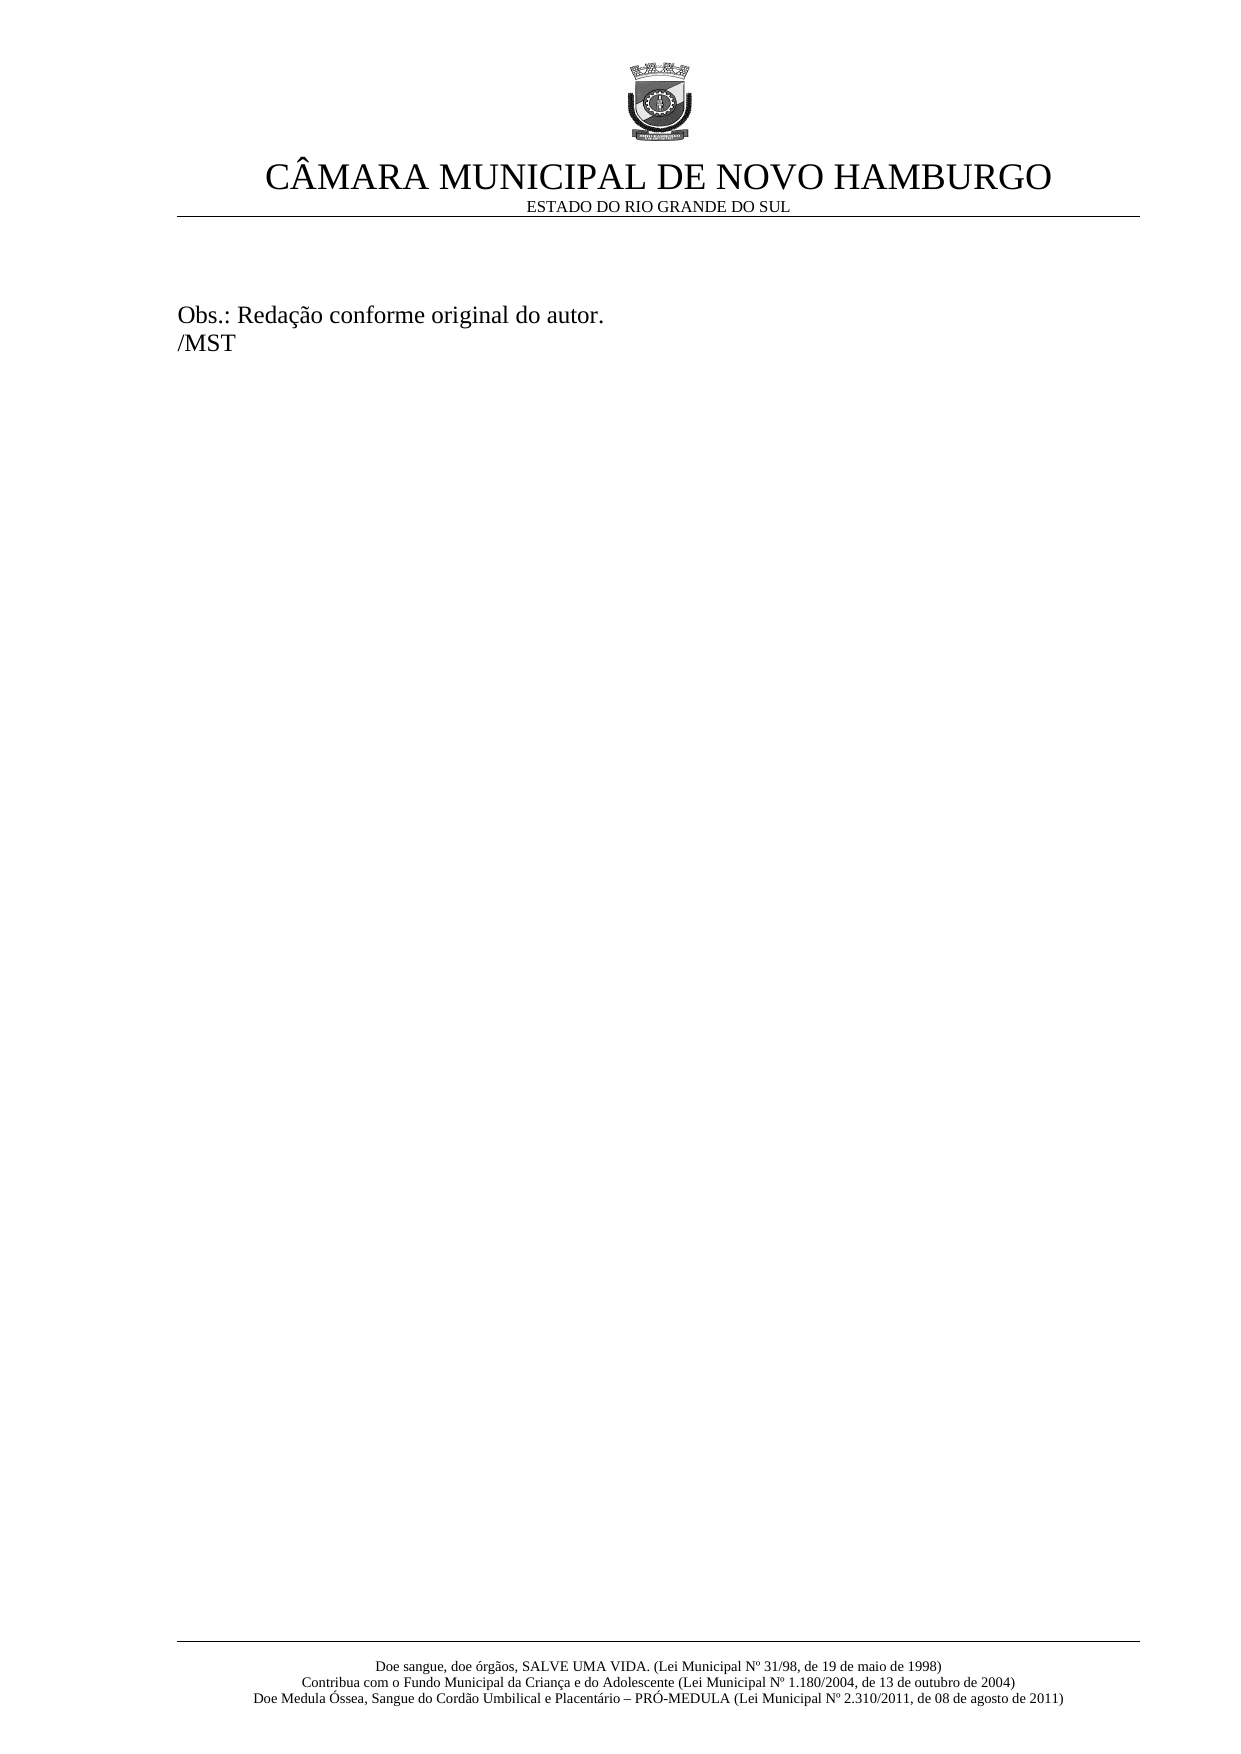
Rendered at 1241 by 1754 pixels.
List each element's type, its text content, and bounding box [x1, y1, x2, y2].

text /MST [177, 329, 1140, 357]
text Obs.: Redação conforme original do autor. [177, 302, 1140, 329]
